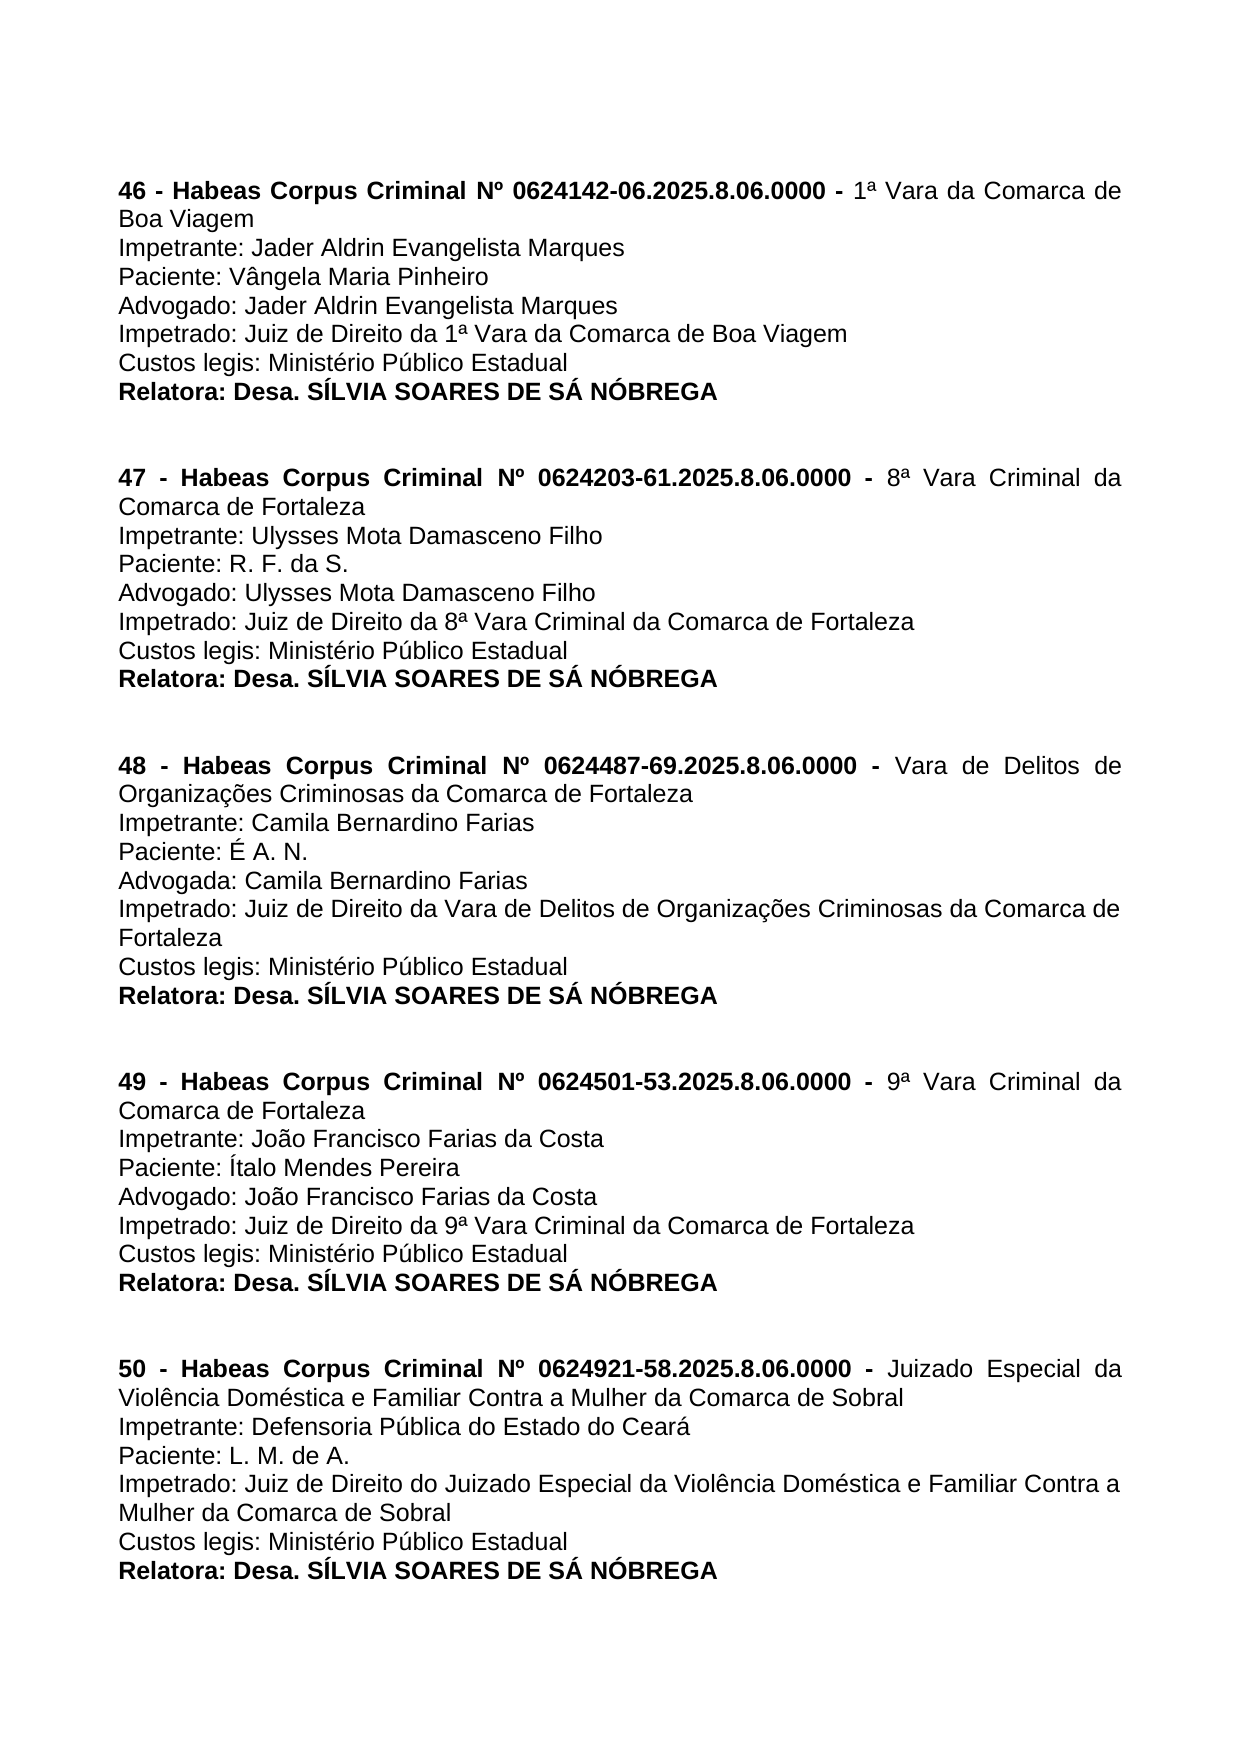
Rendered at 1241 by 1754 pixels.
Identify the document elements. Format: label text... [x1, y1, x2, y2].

text 48 - Habeas Corpus Criminal Nº 0624487-69.2025.8.06.0000 - Vara de Delitos de Organizações Criminosas da Comarca de Fortaleza [118, 751, 1122, 808]
text Relatora: Desa. SÍLVIA SOARES DE SÁ NÓBREGA [118, 1556, 1122, 1584]
text Custos legis: Ministério Público Estadual [118, 636, 1122, 664]
text Paciente: É A. N. [118, 837, 1122, 866]
text 46 - Habeas Corpus Criminal Nº 0624142-06.2025.8.06.0000 - 1ª Vara da Comarca de Boa Viagem [118, 176, 1122, 233]
text Relatora: Desa. SÍLVIA SOARES DE SÁ NÓBREGA [118, 377, 1122, 406]
text Impetrante: João Francisco Farias da Costa [118, 1124, 1122, 1153]
text Impetrado: Juiz de Direito da 8ª Vara Criminal da Comarca de Fortaleza [118, 607, 1122, 636]
text Relatora: Desa. SÍLVIA SOARES DE SÁ NÓBREGA [118, 981, 1122, 1009]
text Impetrante: Defensoria Pública do Estado do Ceará [118, 1412, 1122, 1441]
text Paciente: L. M. de A. [118, 1441, 1122, 1469]
text Paciente: Vângela Maria Pinheiro [118, 262, 1122, 291]
text Impetrado: Juiz de Direito da 9ª Vara Criminal da Comarca de Fortaleza [118, 1211, 1122, 1239]
text Relatora: Desa. SÍLVIA SOARES DE SÁ NÓBREGA [118, 1268, 1122, 1297]
text Advogado: Jader Aldrin Evangelista Marques [118, 291, 1122, 319]
text Custos legis: Ministério Público Estadual [118, 348, 1122, 377]
text Impetrado: Juiz de Direito da Vara de Delitos de Organizações Criminosas da Comarca de Fortaleza [118, 894, 1122, 952]
text Custos legis: Ministério Público Estadual [118, 1239, 1122, 1268]
text Impetrante: Jader Aldrin Evangelista Marques [118, 233, 1122, 262]
text Advogado: Ulysses Mota Damasceno Filho [118, 578, 1122, 607]
text Impetrado: Juiz de Direito da 1ª Vara da Comarca de Boa Viagem [118, 319, 1122, 348]
text Advogado: João Francisco Farias da Costa [118, 1182, 1122, 1211]
text Advogada: Camila Bernardino Farias [118, 866, 1122, 894]
text 50 - Habeas Corpus Criminal Nº 0624921-58.2025.8.06.0000 - Juizado Especial da Violência Doméstica e Familiar Contra a Mulher da Comarca de Sobral [118, 1354, 1122, 1412]
text Relatora: Desa. SÍLVIA SOARES DE SÁ NÓBREGA [118, 664, 1122, 693]
text Custos legis: Ministério Público Estadual [118, 952, 1122, 981]
text Paciente: R. F. da S. [118, 549, 1122, 578]
text Impetrante: Camila Bernardino Farias [118, 808, 1122, 837]
text 49 - Habeas Corpus Criminal Nº 0624501-53.2025.8.06.0000 - 9ª Vara Criminal da Comarca de Fortaleza [118, 1067, 1122, 1124]
text 47 - Habeas Corpus Criminal Nº 0624203-61.2025.8.06.0000 - 8ª Vara Criminal da Comarca de Fortaleza [118, 463, 1122, 521]
text Impetrante: Ulysses Mota Damasceno Filho [118, 521, 1122, 549]
text Paciente: Ítalo Mendes Pereira [118, 1153, 1122, 1182]
text Impetrado: Juiz de Direito do Juizado Especial da Violência Doméstica e Familiar Contra a Mulher da Comarca de Sobral [118, 1469, 1122, 1527]
text Custos legis: Ministério Público Estadual [118, 1527, 1122, 1556]
